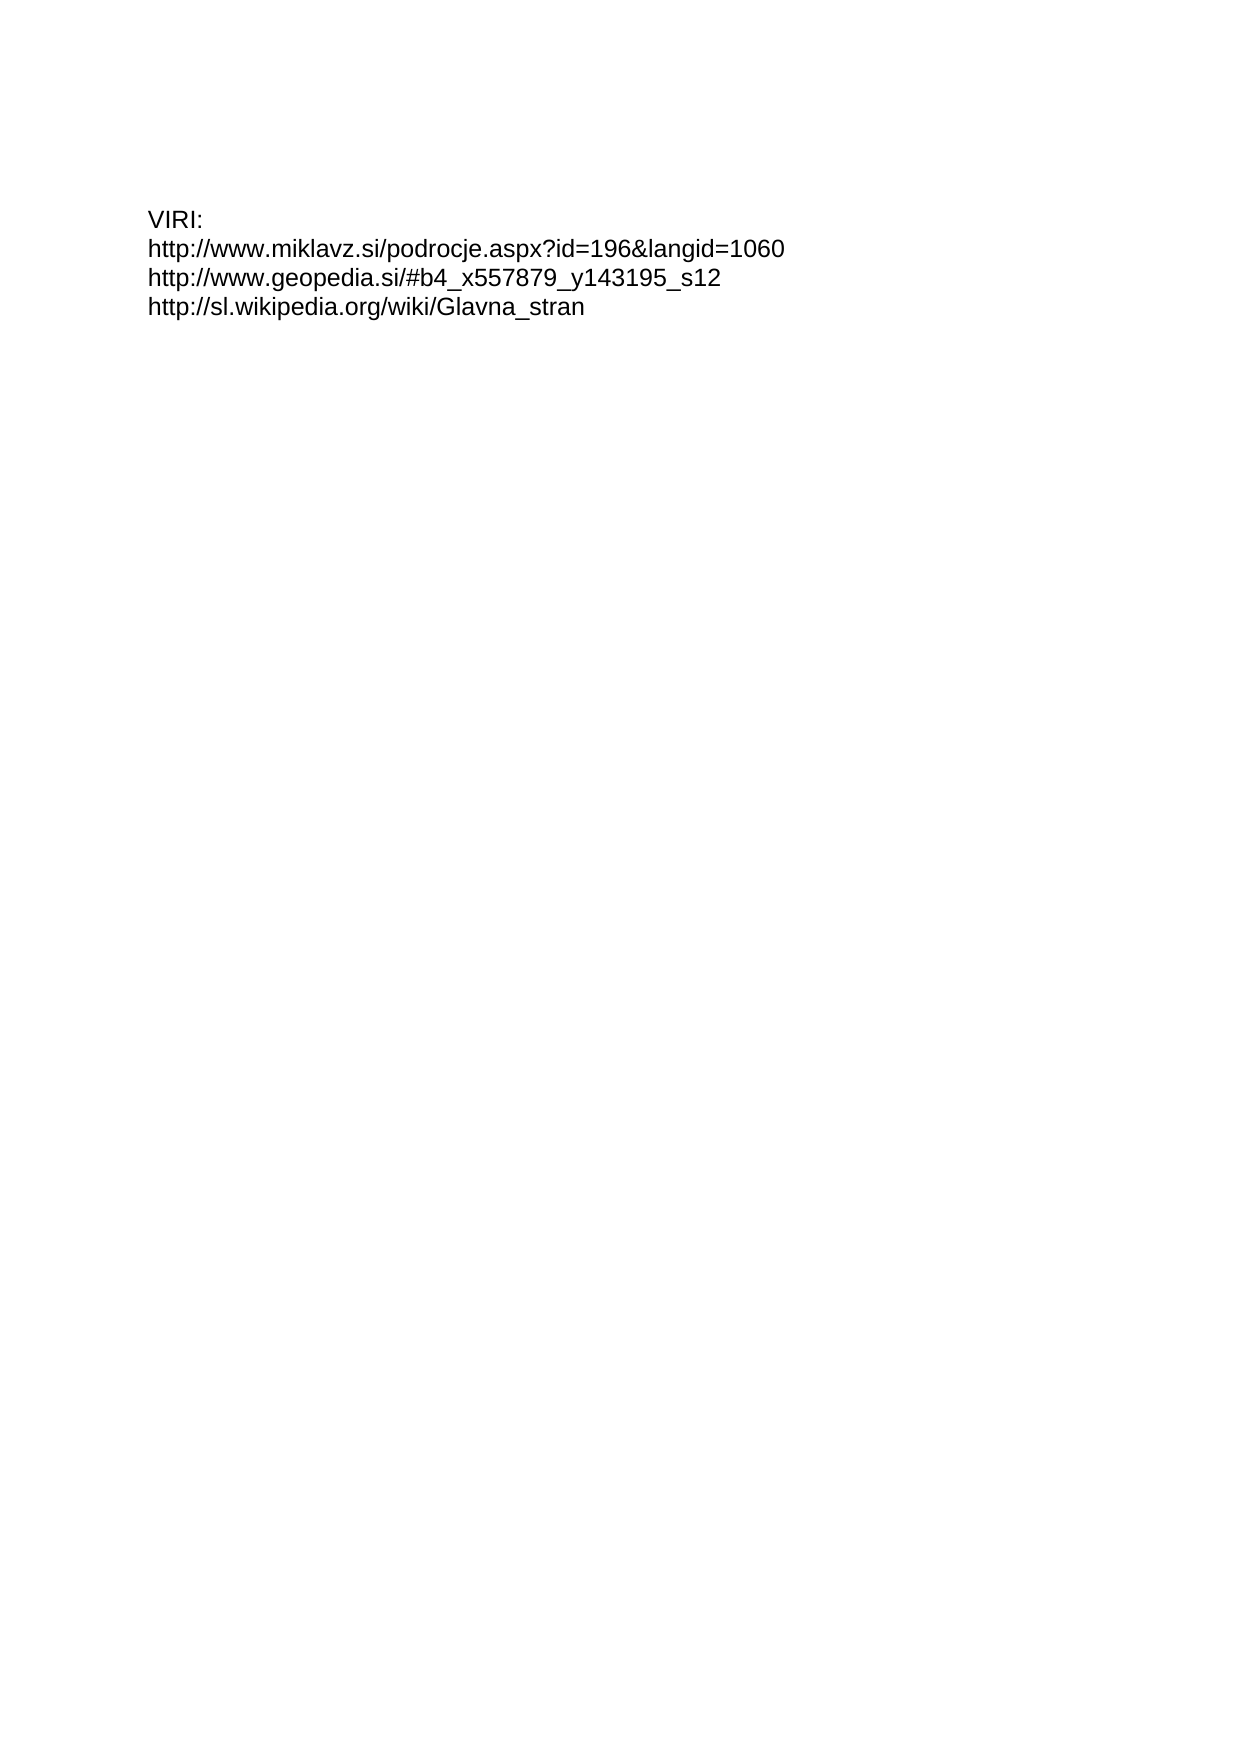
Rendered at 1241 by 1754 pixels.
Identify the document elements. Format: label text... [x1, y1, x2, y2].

text http://www.geopedia.si/#b4_x557879_y143195_s12 [148, 263, 1092, 291]
text http://sl.wikipedia.org/wiki/Glavna_stran [148, 291, 1092, 320]
text http://www.miklavz.si/podrocje.aspx?id=196&langid=1060 [148, 234, 1092, 263]
text VIRI: [148, 205, 1092, 234]
